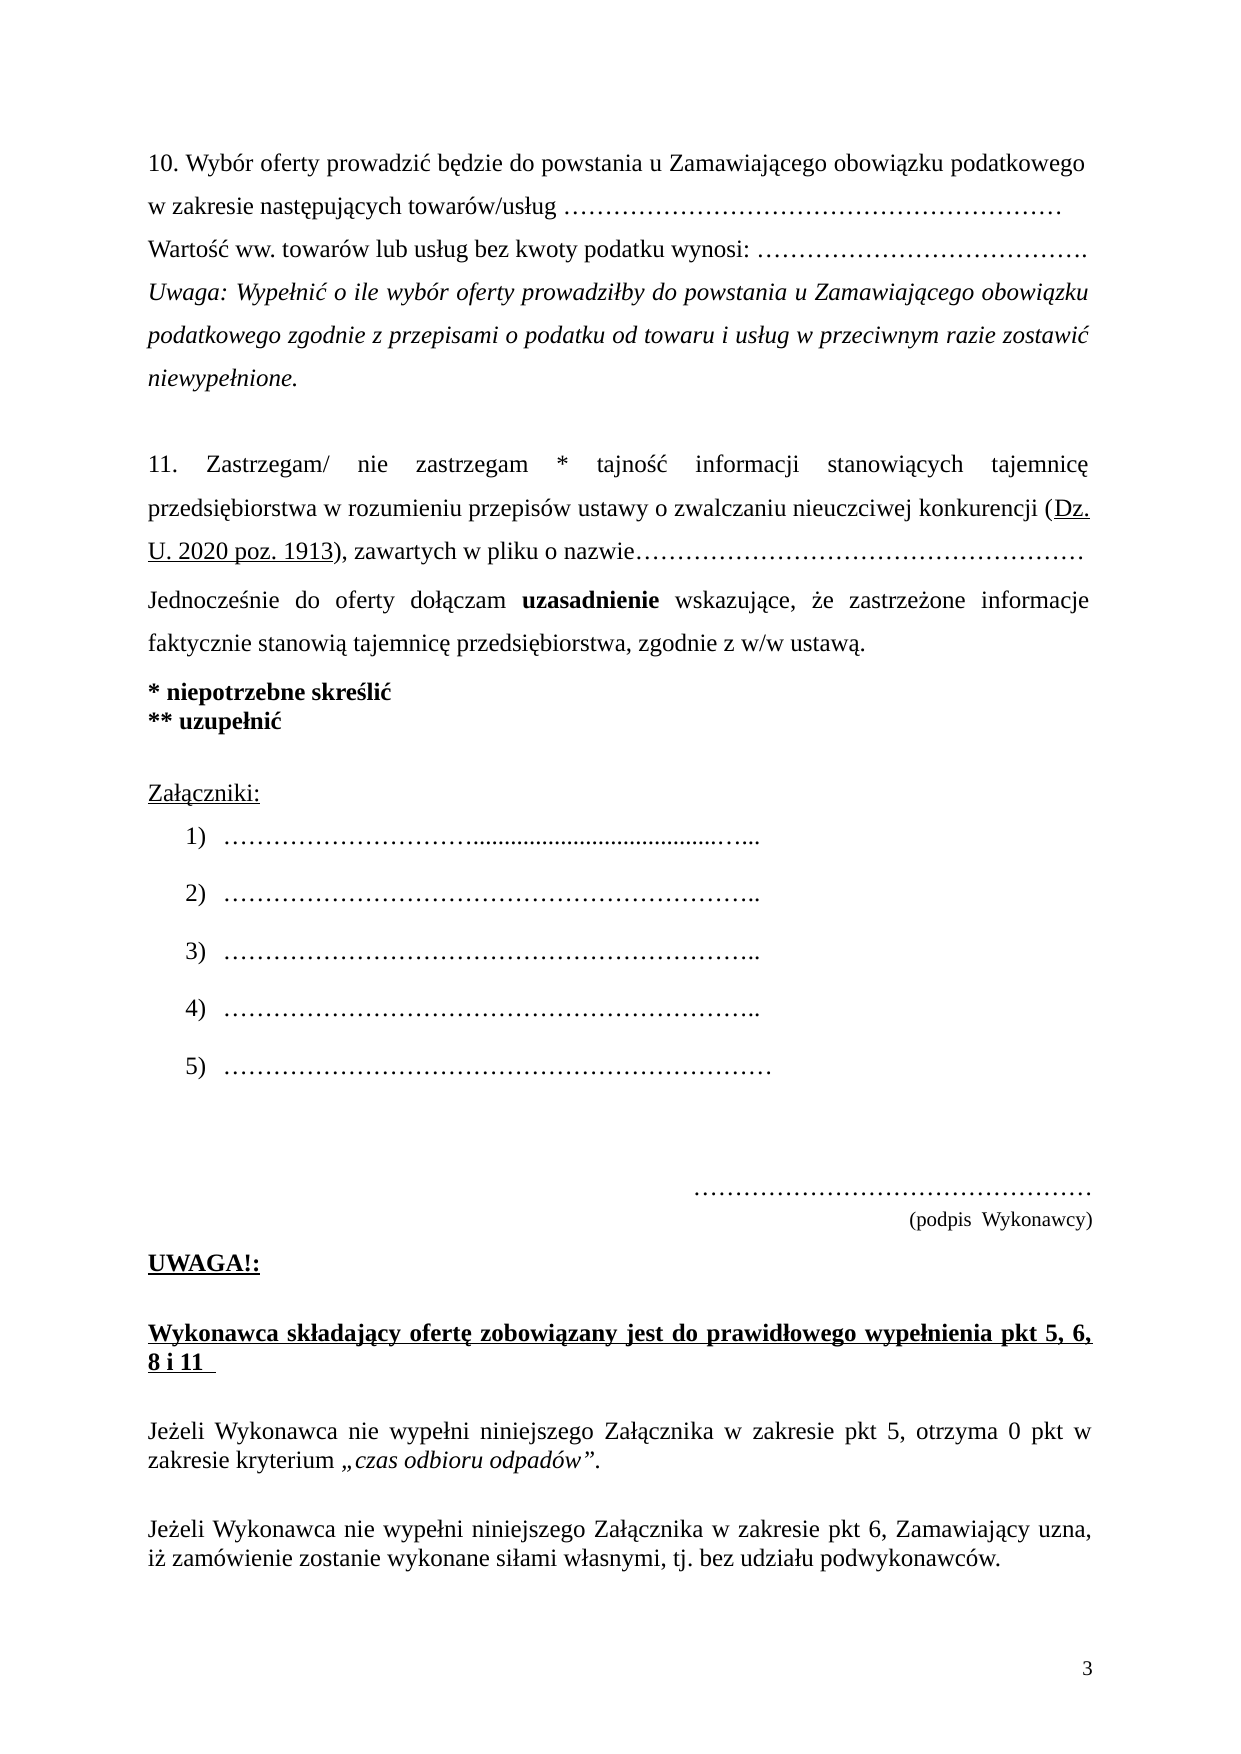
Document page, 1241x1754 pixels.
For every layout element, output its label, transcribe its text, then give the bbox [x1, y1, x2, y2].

text UWAGA!: [148, 1248, 1092, 1277]
text Jeżeli Wykonawca nie wypełni niniejszego Załącznika w zakresie pkt 5, otrzyma 0 pkt w zakresie kryterium „czas odbioru odpadów”. [148, 1416, 1092, 1473]
text Jeżeli Wykonawca nie wypełni niniejszego Załącznika w zakresie pkt 6, Zamawiający uzna, iż zamówienie zostanie wykonane siłami własnymi, tj. bez udziału podwykonawców. [148, 1514, 1092, 1572]
text ** uzupełnić [148, 706, 1092, 734]
text * niepotrzebne skreślić [148, 677, 1092, 706]
text Uwaga: Wypełnić o ile wybór oferty prowadziłby do powstania u Zamawiającego obowiązku podatkowego zgodnie z przepisami o podatku od towaru i usług w przeciwnym razie zostawić niewypełnione. [148, 277, 1089, 392]
list ……………………………………………………….. [185, 993, 1092, 1022]
list ………………………….......................................…... [185, 821, 1092, 849]
list ……………………………………………………….. [185, 878, 1092, 907]
text (podpis Wykonawcy) [738, 1206, 1092, 1231]
text Wykonawca składający ofertę zobowiązany jest do prawidłowego wypełnienia pkt 5, 6, [148, 1318, 1092, 1343]
text 8 i 11 [148, 1344, 1092, 1375]
list 11. Zastrzegam/ nie zastrzegam * tajność informacji stanowiących tajemnicę przedsiębiorstwa w rozumieniu przepisów ustawy o zwalczaniu nieuczciwej konkurencji (Dz. U. 2020 poz. 1913), zawartych w pliku o nazwie……………………………………………… [148, 449, 1089, 564]
text ………………………………………… [148, 1172, 1092, 1201]
text Wartość ww. towarów lub usług bez kwoty podatku wynosi: …………………………………. [148, 234, 1089, 263]
text Jednocześnie do oferty dołączam uzasadnienie wskazujące, że zastrzeżone informacje faktycznie stanowią tajemnicę przedsiębiorstwa, zgodnie z w/w ustawą. [148, 585, 1089, 657]
text 10. Wybór oferty prowadzić będzie do powstania u Zamawiającego obowiązku podatkowego w zakresie następujących towarów/usług …………………………………………………… [148, 148, 1087, 219]
list ……………………………………………………….. [185, 936, 1092, 964]
list ………………………………………………………… [185, 1051, 1092, 1079]
text Załączniki: [148, 778, 1092, 806]
